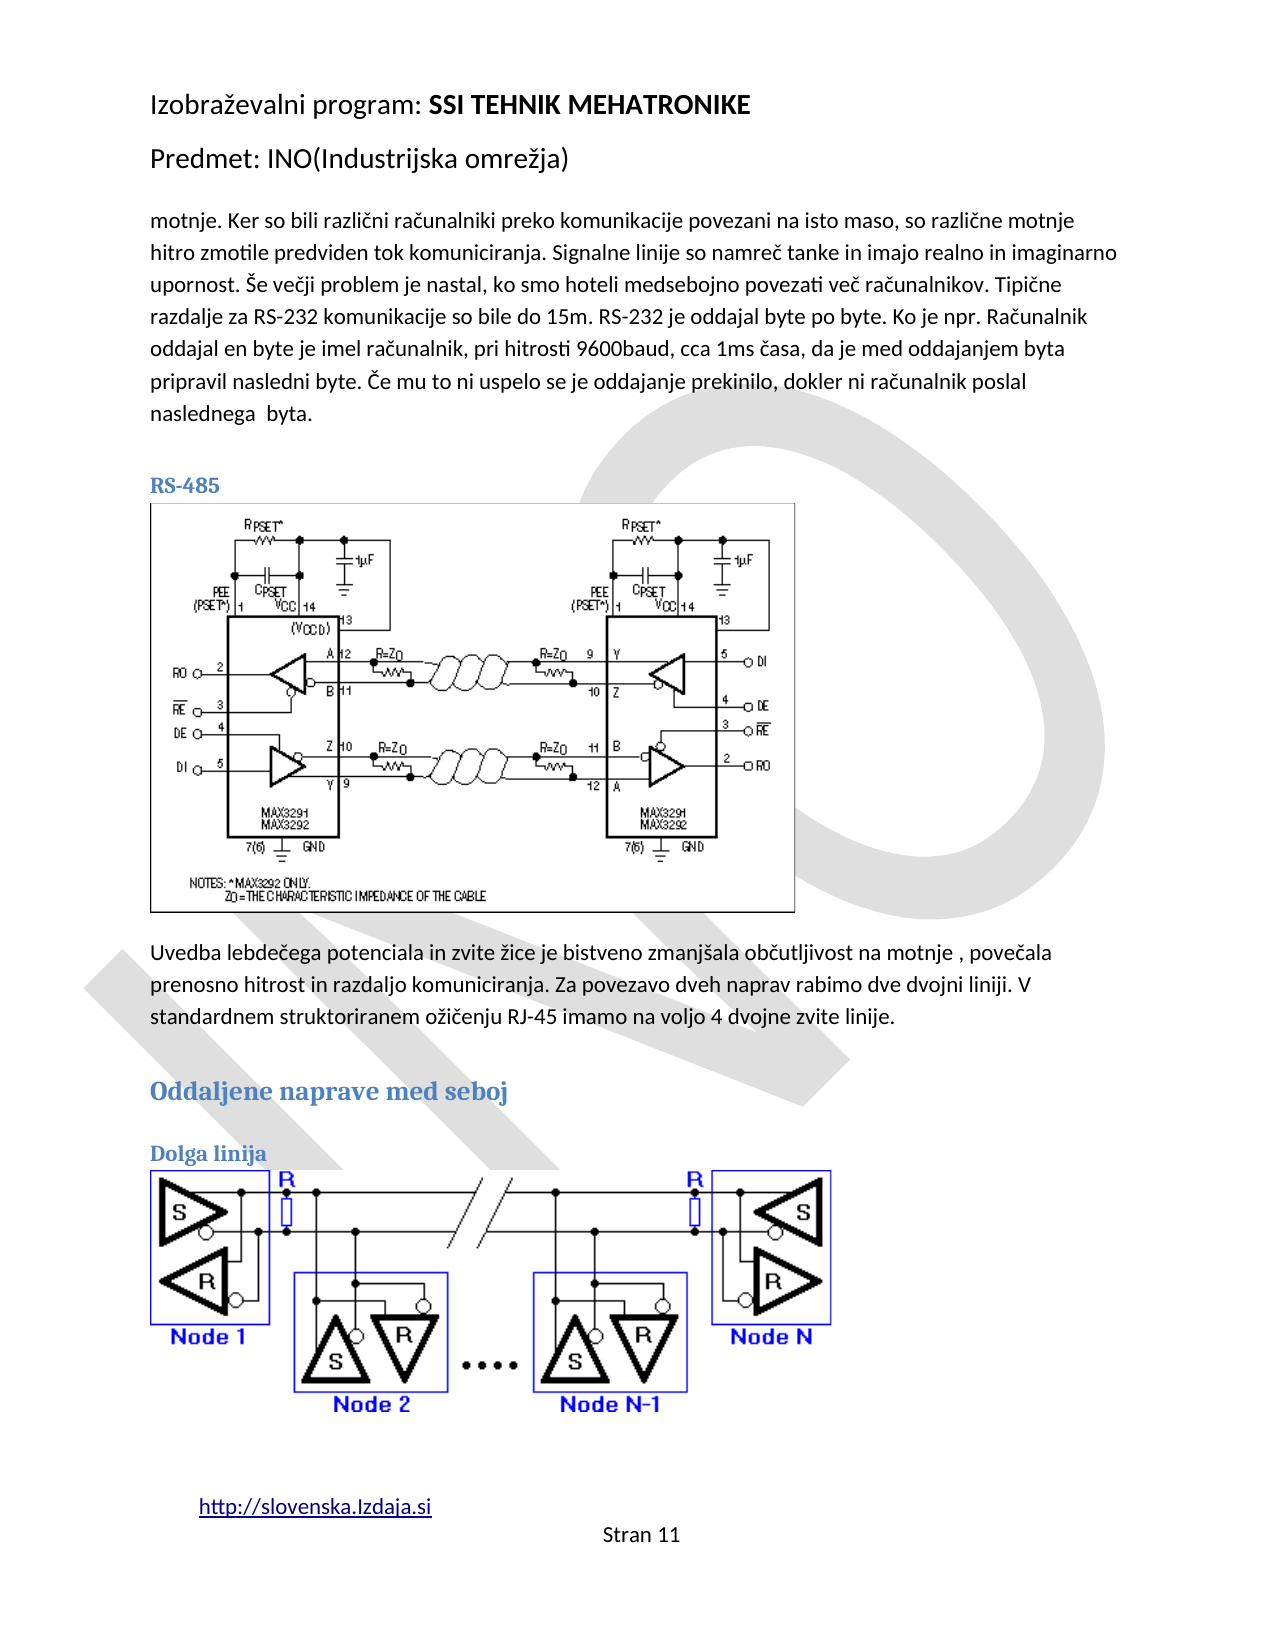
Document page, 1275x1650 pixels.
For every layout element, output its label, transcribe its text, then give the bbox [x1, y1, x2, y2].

text Uvedba lebdečega potenciala in zvite žice je bistveno zmanjšala občutljivost na motnje , povečala prenosno hitrost in razdaljo komuniciranja. Za povezavo dveh naprav rabimo dve dvojni liniji. V standardnem struktoriranem ožičenju RJ-45 imamo na voljo 4 dvojne zvite linije. [730, 938, 1125, 1030]
picture [150, 1170, 832, 1412]
subtitle Oddaljene naprave med seboj [150, 1076, 201, 1107]
subtitle Oddaljene naprave med seboj [804, 1076, 1125, 1107]
subtitle Dolga linija [150, 1141, 261, 1167]
subtitle [946, 473, 1125, 499]
subtitle [656, 473, 884, 499]
subtitle Oddaljene naprave med seboj [251, 1076, 426, 1107]
text Uvedba lebdečega potenciala in zvite žice je bistveno zmanjšala občutljivost na motnje , povečala prenosno hitrost in razdaljo komuniciranja. Za povezavo dveh naprav rabimo dve dvojni liniji. V standardnem struktoriranem ožičenju RJ-45 imamo na voljo 4 dvojne zvite linije. [328, 938, 605, 1030]
subtitle Oddaljene naprave med seboj [468, 1076, 800, 1107]
subtitle Dolga linija [316, 1141, 486, 1167]
text Uvedba lebdečega potenciala in zvite žice je bistveno zmanjšala občutljivost na motnje , povečala prenosno hitrost in razdaljo komuniciranja. Za povezavo dveh naprav rabimo dve dvojni liniji. V standardnem struktoriranem ožičenju RJ-45 imamo na voljo 4 dvojne zvite linije. [520, 938, 735, 1020]
text Uvedba lebdečega potenciala in zvite žice je bistveno zmanjšala občutljivost na motnje , povečala prenosno hitrost in razdaljo komuniciranja. Za povezavo dveh naprav rabimo dve dvojni liniji. V standardnem struktoriranem ožičenju RJ-45 imamo na voljo 4 dvojne zvite linije. [150, 938, 349, 1030]
picture [150, 503, 796, 913]
subtitle RS-485 [150, 473, 593, 499]
text motnje. Ker so bili različni računalniki preko komunikacije povezani na isto maso, so različne motnje hitro zmotile predviden tok komuniciranja. Signalne linije so namreč tanke in imajo realno in imaginarno upornost. Še večji problem je nastal, ko smo hoteli medsebojno povezati več računalnikov. Tipične razdalje za RS-232 komunikacije so bile do 15m. RS-232 je oddajal byte po byte. Ko je npr. Računalnik oddajal en byte je imel računalnik, pri hitrosti 9600baud, cca 1ms časa, da je med oddajanjem byta pripravil nasledni byte. Če mu to ni uspelo se je oddajanje prekinilo, dokler ni računalnik poslal naslednega byta. [150, 206, 1125, 427]
subtitle Dolga linija [533, 1141, 1125, 1167]
